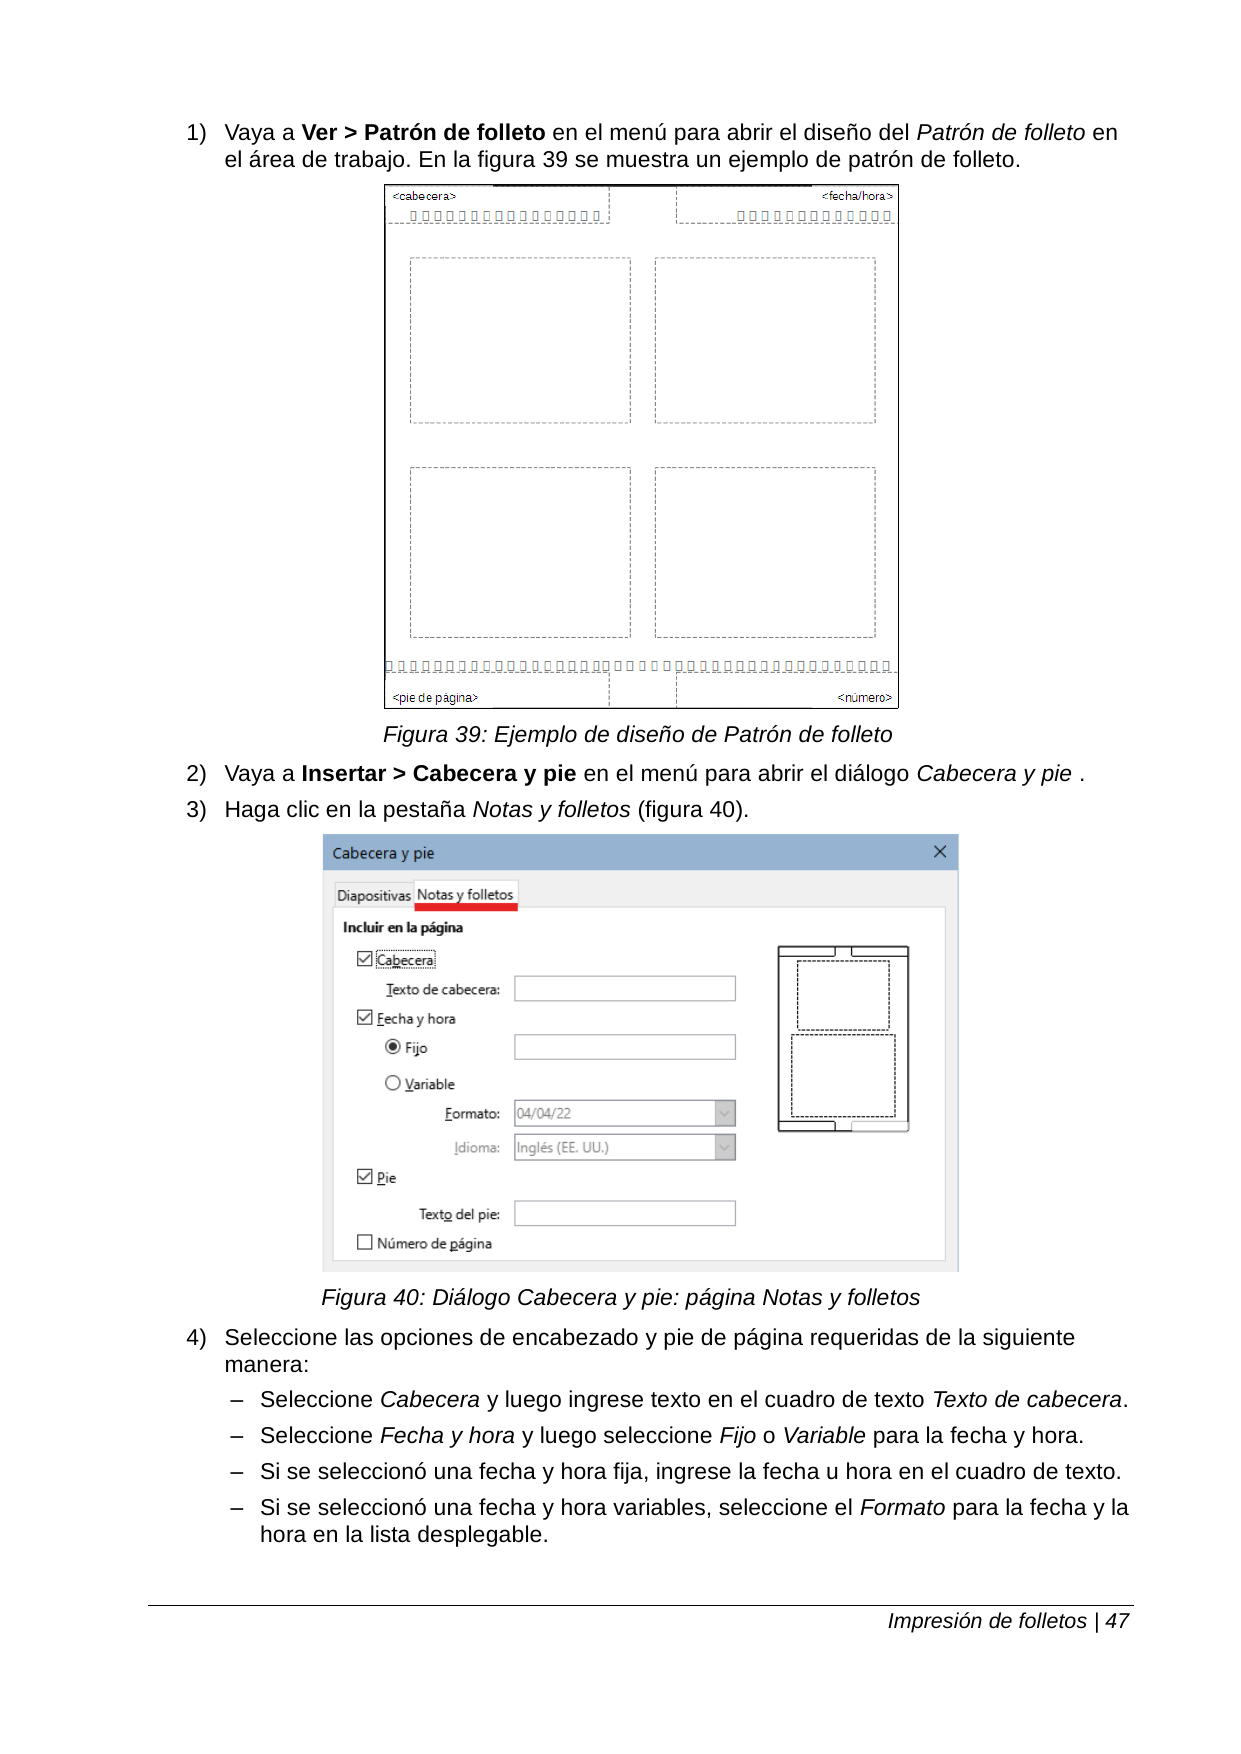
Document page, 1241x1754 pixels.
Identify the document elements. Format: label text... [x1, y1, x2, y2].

list Si se seleccionó una fecha y hora fija, ingrese la fecha u hora en el cuadro de texto. [230, 1458, 1134, 1485]
text Figura 40: Diálogo Cabecera y pie: página Notas y folletos [321, 1284, 961, 1311]
list Si se seleccionó una fecha y hora variables, seleccione el Formato para la fecha y la hora en la lista desplegable. [230, 1494, 1134, 1548]
list Seleccione Cabecera y luego ingrese texto en el cuadro de texto Texto de cabecera. [230, 1386, 1134, 1413]
list Haga clic en la pestaña Notas y folletos (figura 40). [207, 795, 1134, 822]
list Seleccione las opciones de encabezado y pie de página requeridas de la siguiente manera: [207, 1323, 1134, 1377]
list Vaya a Ver > Patrón de folleto en el menú para abrir el diseño del Patrón de folleto en el área de trabajo. En la figura 39 se muestra un ejemplo de patrón de folleto. [207, 118, 1134, 172]
picture [322, 834, 959, 1272]
text Figura 39: Ejemplo de diseño de Patrón de folleto [383, 720, 899, 747]
list Seleccione Fecha y hora y luego seleccione Fijo o Variable para la fecha y hora. [230, 1422, 1134, 1449]
list Vaya a Insertar > Cabecera y pie en el menú para abrir el diálogo Cabecera y pie . [207, 759, 1134, 786]
